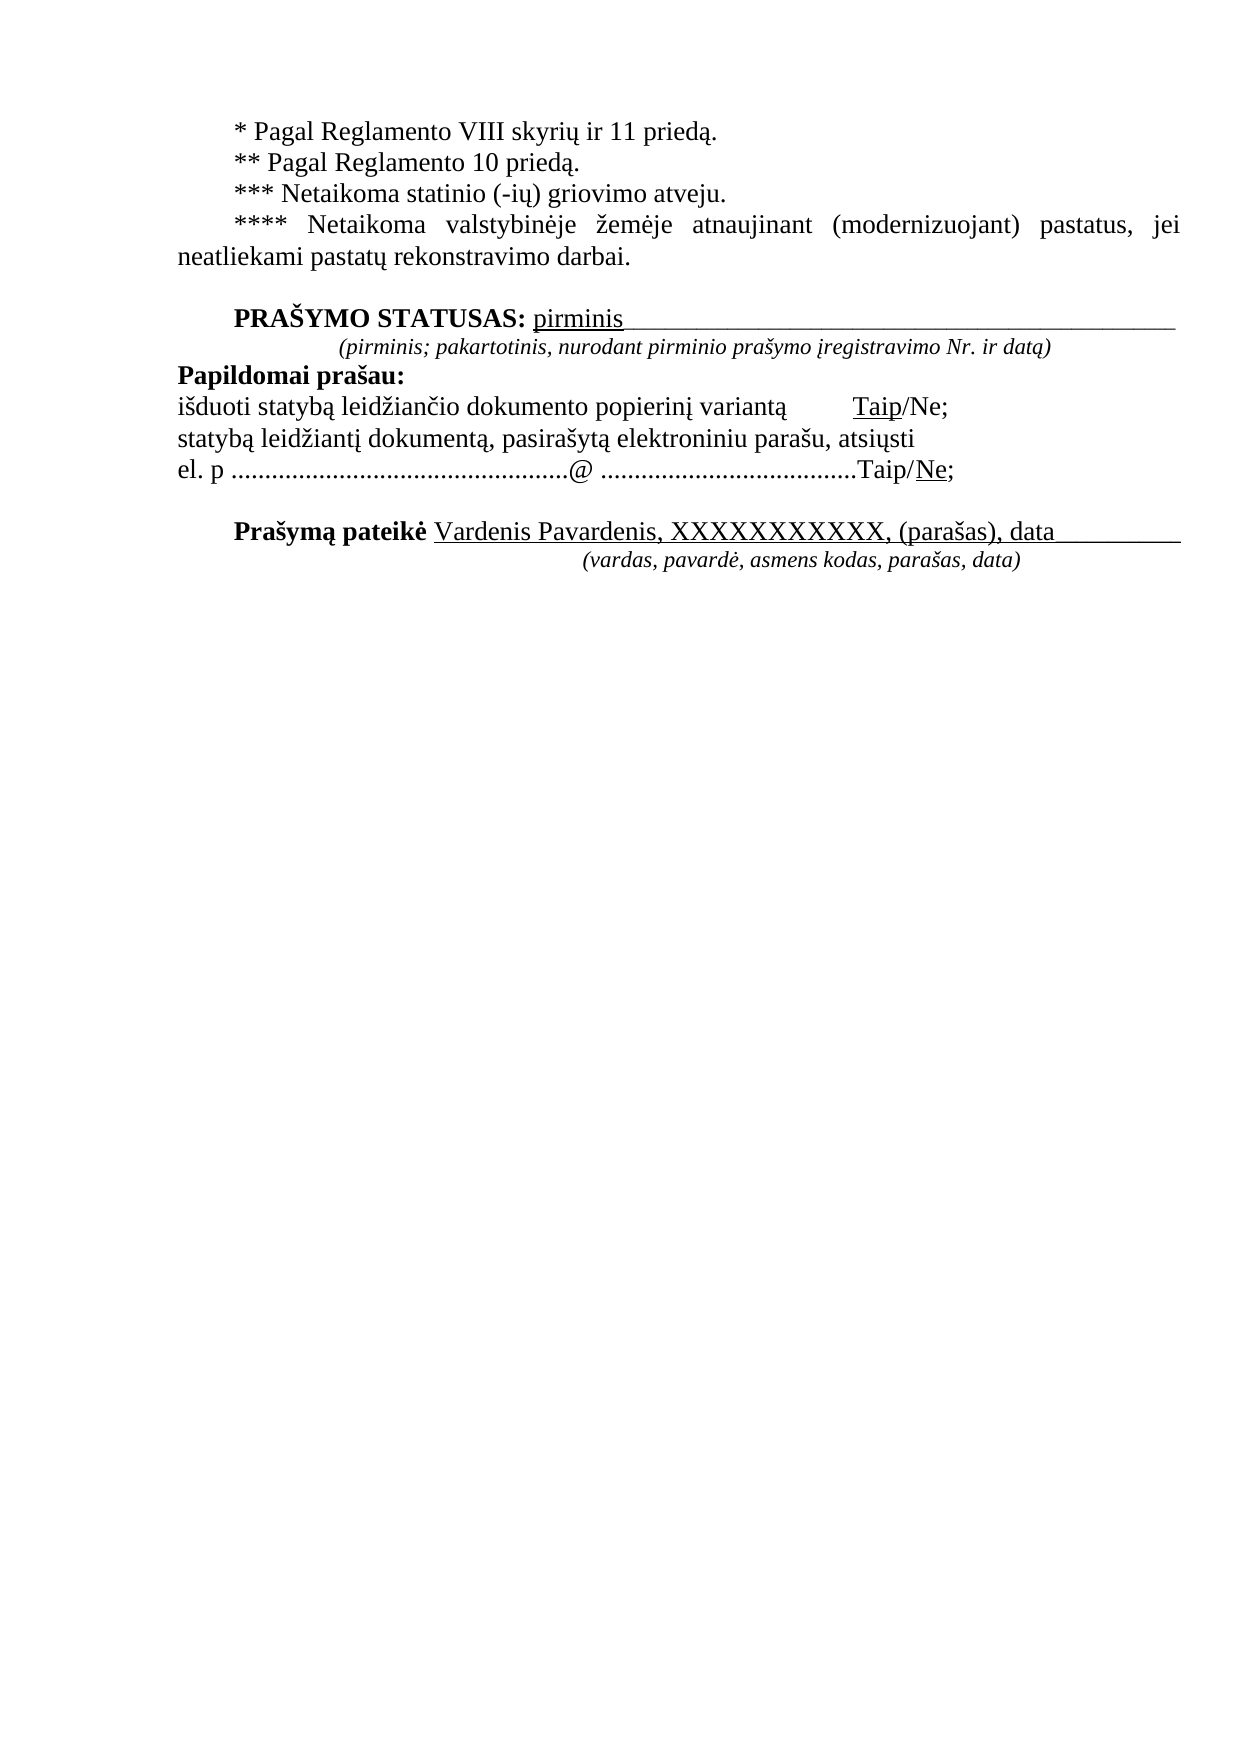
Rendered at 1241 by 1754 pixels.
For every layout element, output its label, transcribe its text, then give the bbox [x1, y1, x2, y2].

text *** Netaikoma statinio (-ių) griovimo atveju. [177, 177, 1181, 208]
text Prašymą pateikė Vardenis Pavardenis, XXXXXXXXXXX, (parašas), data____________ [177, 515, 1181, 546]
text statybą leidžiantį dokumentą, pasirašytą elektroniniu parašu, atsiųsti [177, 422, 1181, 453]
text * Pagal Reglamento VIII skyrių ir 11 priedą. [177, 115, 1181, 146]
text ** Pagal Reglamento 10 priedą. [177, 146, 1181, 177]
text išduoti statybą leidžiančio dokumento popierinį variantą Taip/Ne; [177, 391, 1181, 422]
text Papildomai prašau: [177, 359, 1181, 391]
text (vardas, pavardė, asmens kodas, parašas, data) [447, 546, 1181, 573]
text **** Netaikoma valstybinėje žemėje atnaujinant (modernizuojant) pastatus, jei neatliekami pastatų rekonstravimo darbai. [177, 208, 1181, 271]
text (pirminis; pakartotinis, nurodant pirminio prašymo įregistravimo Nr. ir datą) [177, 333, 1181, 359]
text PRAŠYMO STATUSAS: pirminis_____________________________________________________ [177, 302, 1181, 333]
text el. p ..................................................@ ......................................Taip/Ne; [177, 453, 1181, 484]
